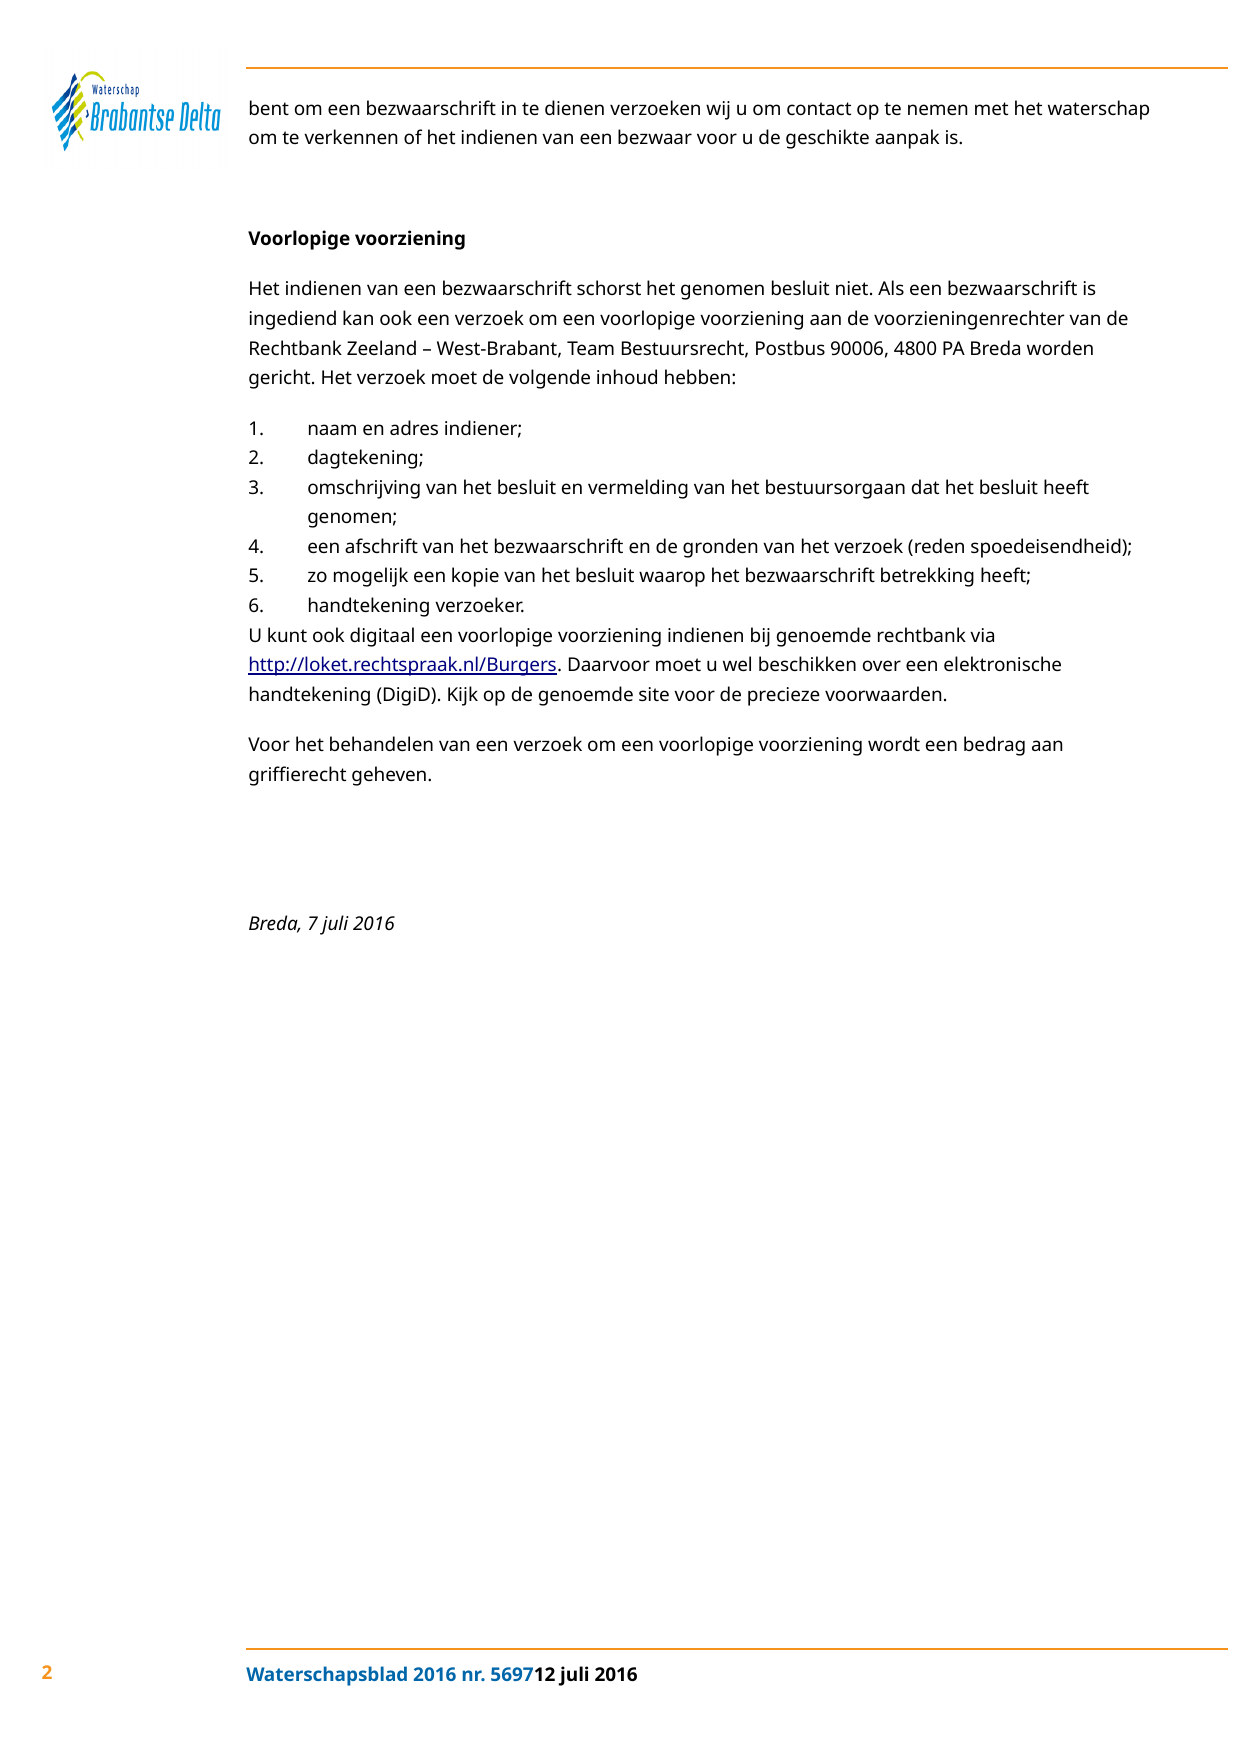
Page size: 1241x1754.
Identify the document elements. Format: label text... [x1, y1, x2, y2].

text Breda, 7 juli 2016 [248, 910, 1152, 935]
text Voor het behandelen van een verzoek om een voorlopige voorziening wordt een bedrag aan griffierecht geheven. [248, 731, 1152, 787]
text Het indienen van een bezwaarschrift schorst het genomen besluit niet. Als een bezwaarschrift is ingediend kan ook een verzoek om een voorlopige voorziening aan de voorzieningenrechter van de Rechtbank Zeeland – West-Brabant, Team Bestuursrecht, Postbus 90006, 4800 PA Breda worden gericht. Het verzoek moet de volgende inhoud hebben: [248, 276, 1152, 390]
text U kunt ook digitaal een voorlopige voorziening indienen bij genoemde rechtbank via http://loket.rechtspraak.nl/Burgers. Daarvoor moet u wel beschikken over een elektronische handtekening (DigiD). Kijk op de genoemde site voor de precieze voorwaarden. [248, 622, 1152, 707]
picture [41, 47, 231, 172]
list een afschrift van het bezwaarschrift en de gronden van het verzoek (reden spoedeisendheid); [248, 533, 1152, 559]
list dagtekening; [248, 444, 1152, 470]
text bent om een bezwaarschrift in te dienen verzoeken wij u om contact op te nemen met het waterschap om te verkennen of het indienen van een bezwaar voor u de geschikte aanpak is. [248, 95, 1152, 150]
list naam en adres indiener; [248, 415, 1152, 441]
list handtekening verzoeker. [248, 592, 1152, 618]
text Voorlopige voorziening [248, 225, 1152, 251]
list zo mogelijk een kopie van het besluit waarop het bezwaarschrift betrekking heeft; [248, 563, 1152, 588]
list omschrijving van het besluit en vermelding van het bestuursorgaan dat het besluit heeft genomen; [248, 474, 1152, 529]
